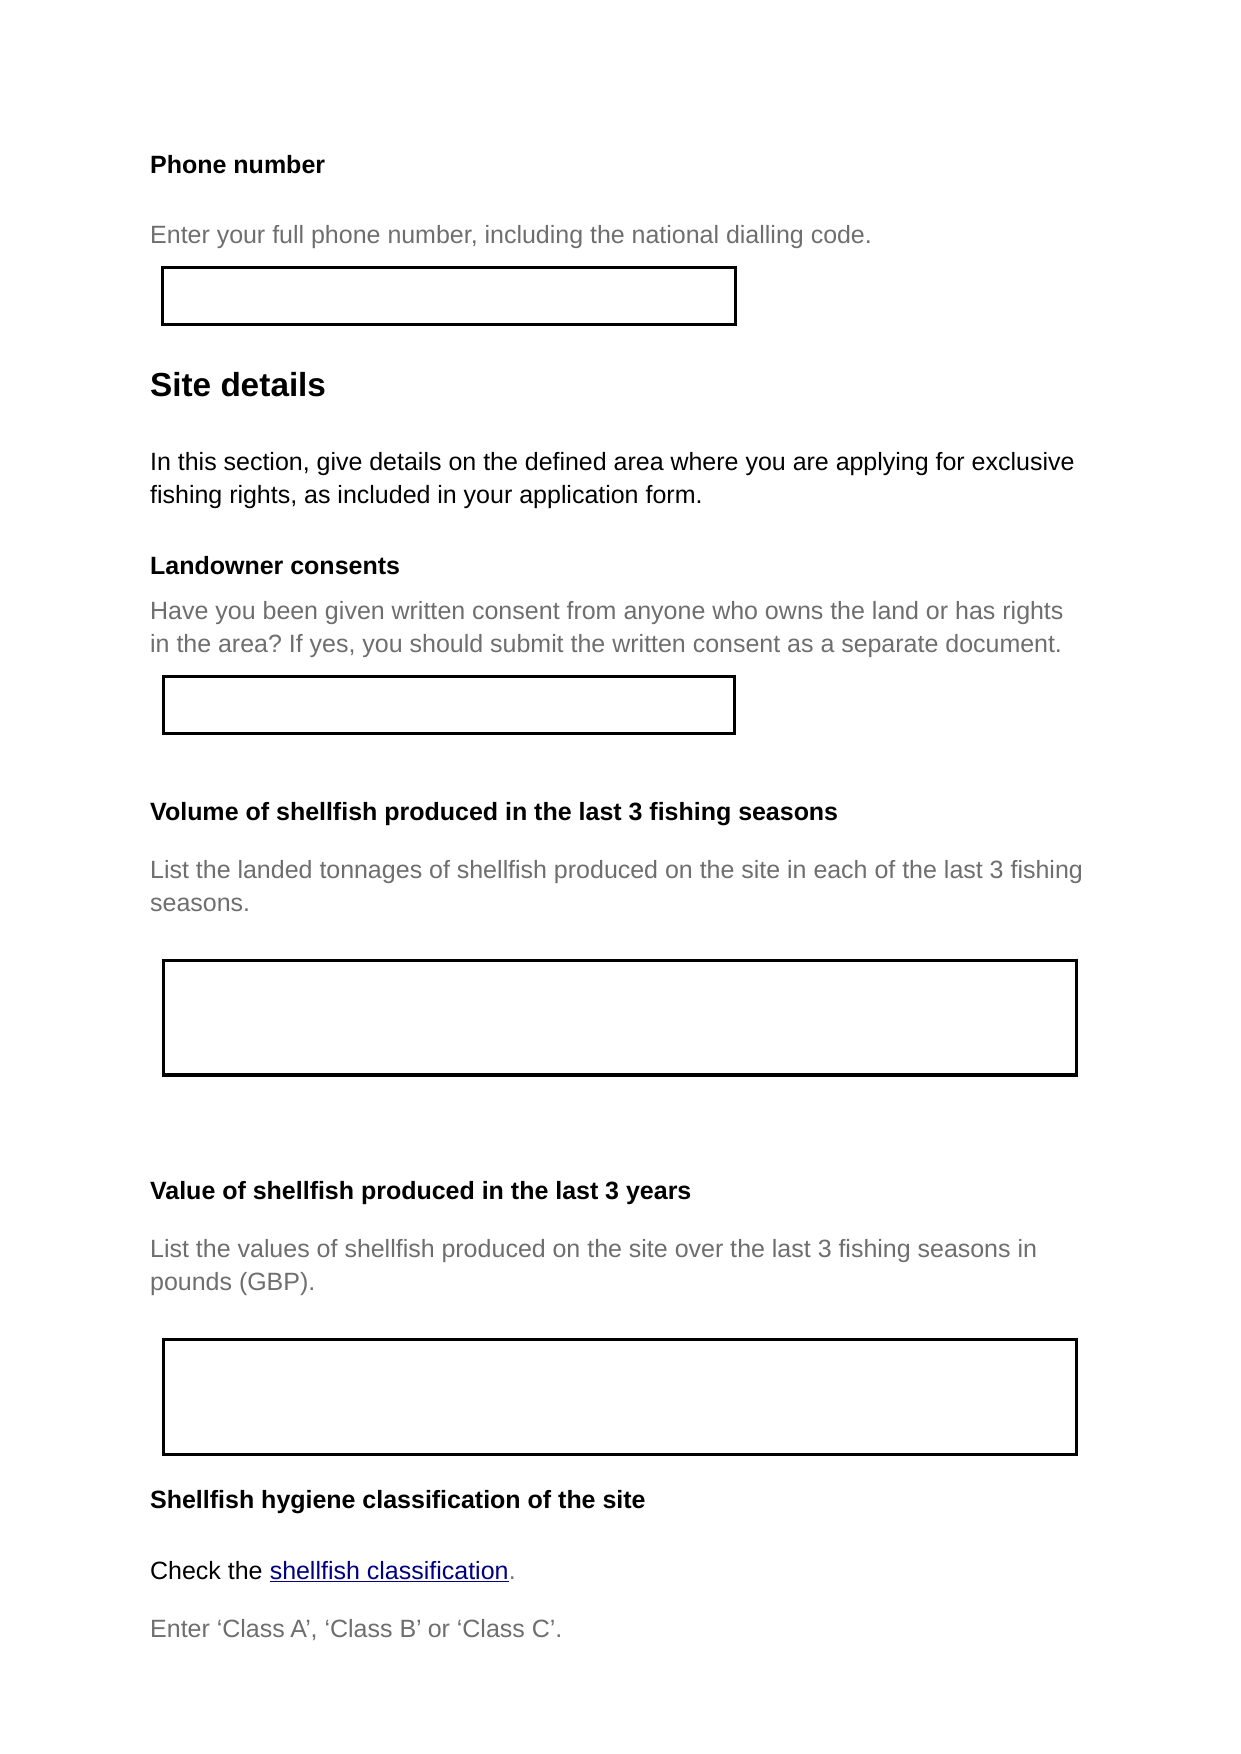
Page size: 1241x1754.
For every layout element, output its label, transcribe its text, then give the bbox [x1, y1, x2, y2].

subtitle Value of shellfish produced in the last 3 years [150, 1176, 1090, 1205]
text Have you been given written consent from anyone who owns the land or has rights in the area? If yes, you should submit the written consent as a separate document. [150, 596, 1090, 658]
subtitle Phone number [150, 150, 1090, 179]
text List the landed tonnages of shellfish produced on the site in each of the last 3 fishing seasons. [150, 855, 1090, 917]
text In this section, give details on the defined area where you are applying for exclusive fishing rights, as included in your application form. [150, 447, 1090, 509]
text Enter your full phone number, including the national dialling code. [150, 221, 1090, 249]
subtitle Shellfish hygiene classification of the site [150, 1485, 1090, 1514]
subtitle Site details [150, 365, 1090, 404]
subtitle Volume of shellfish produced in the last 3 fishing seasons [150, 797, 1090, 826]
text Enter ‘Class A’, ‘Class B’ or ‘Class C’. [150, 1614, 1090, 1642]
text Check the shellfish classification. [150, 1556, 1090, 1584]
subtitle Landowner consents [150, 551, 1090, 579]
text List the values of shellfish produced on the site over the last 3 fishing seasons in pounds (GBP). [150, 1234, 1090, 1296]
